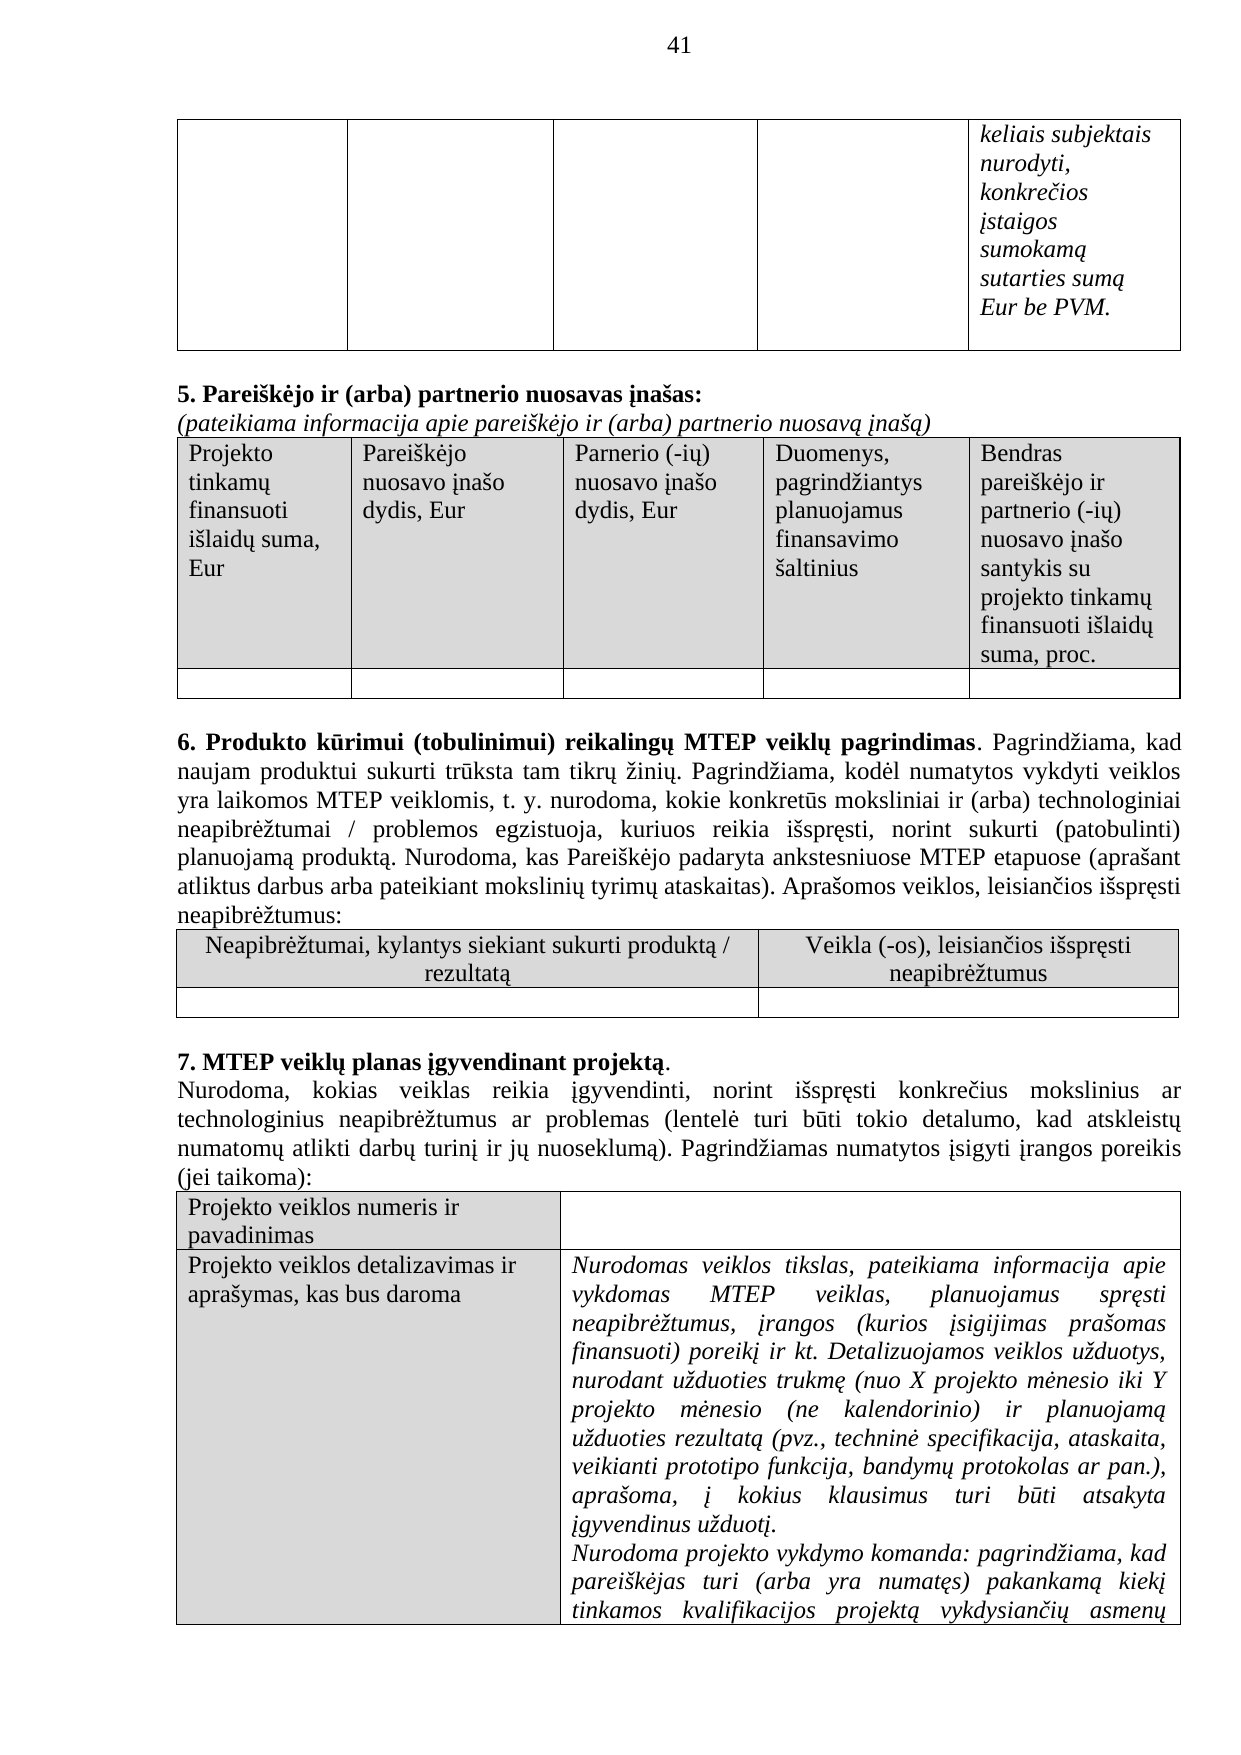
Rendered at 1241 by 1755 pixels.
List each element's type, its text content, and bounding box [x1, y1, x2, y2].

table_cell [554, 120, 757, 349]
table_cell [764, 669, 969, 698]
text 7. MTEP veiklų planas įgyvendinant projektą. [177, 1047, 1182, 1076]
table_cell [352, 669, 563, 698]
table_cell [759, 988, 1178, 1017]
table_header Bendras pareiškėjo ir partnerio (-ių) nuosavo įnašo santykis su projekto tinkamų finansuoti išlaidų suma, proc. [970, 438, 1179, 668]
table_cell Projekto veiklos detalizavimas ir aprašymas, kas bus daroma [177, 1250, 560, 1624]
table_header Parnerio (-ių) nuosavo įnašo dydis, Eur [564, 438, 763, 668]
table_header Projekto veiklos numeris ir pavadinimas [177, 1192, 560, 1249]
table_header Neapibrėžtumai, kylantys siekiant sukurti produktą / rezultatą [177, 930, 758, 987]
table_header Veikla (-os), leisiančios išspręsti neapibrėžtumus [759, 930, 1178, 987]
table_cell [758, 120, 968, 349]
table_cell [564, 669, 763, 698]
table_cell [177, 988, 758, 1017]
table_header Duomenys, pagrindžiantys planuojamus finansavimo šaltinius [764, 438, 969, 668]
table_header Projekto tinkamų finansuoti išlaidų suma, Eur [178, 438, 351, 668]
table_header Pareiškėjo nuosavo įnašo dydis, Eur [352, 438, 563, 668]
text Nurodoma, kokias veiklas reikia įgyvendinti, norint išspręsti konkrečius mokslinius ar technologinius neapibrėžtumus ar problemas (lentelė turi būti tokio detalumo, kad atskleistų numatomų atlikti darbų turinį ir jų nuoseklumą). Pagrindžiamas numatytos įsigyti įrangos poreikis (jei taikoma): [177, 1076, 1182, 1191]
table_header [561, 1192, 1180, 1249]
text 5. Pareiškėjo ir (arba) partnerio nuosavas įnašas: [177, 379, 1182, 408]
table_cell [348, 120, 553, 349]
table_cell [970, 669, 1179, 698]
table_cell [178, 669, 351, 698]
text 6. Produkto kūrimui (tobulinimui) reikalingų MTEP veiklų pagrindimas. Pagrindžiama, kad naujam produktui sukurti trūksta tam tikrų žinių. Pagrindžiama, kodėl numatytos vykdyti veiklos yra laikomos MTEP veiklomis, t. y. nurodoma, kokie konkretūs moksliniai ir (arba) technologiniai neapibrėžtumai / problemos egzistuoja, kuriuos reikia išspręsti, norint sukurti (patobulinti) planuojamą produktą. Nurodoma, kas Pareiškėjo padaryta ankstesniuose MTEP etapuose (aprašant atliktus darbus arba pateikiant mokslinių tyrimų ataskaitas). Aprašomos veiklos, leisiančios išspręsti neapibrėžtumus: [177, 727, 1182, 929]
table_cell [178, 120, 347, 349]
table_cell keliais subjektais nurodyti, konkrečios įstaigos sumokamą sutarties sumą Eur be PVM. [969, 120, 1180, 349]
text (pateikiama informacija apie pareiškėjo ir (arba) partnerio nuosavą įnašą) [177, 408, 1182, 437]
table_cell Nurodomas veiklos tikslas, pateikiama informacija apie vykdomas MTEP veiklas, planuojamus spręsti neapibrėžtumus, įrangos (kurios įsigijimas prašomas finansuoti) poreikį ir kt. Detalizuojamos veiklos užduotys, nurodant užduoties trukmę (nuo X projekto mėnesio iki Y projekto mėnesio (ne kalendorinio) ir planuojamą užduoties rezultatą (pvz., techninė specifikacija, ataskaita, veikianti prototipo funkcija, bandymų protokolas ar pan.), aprašoma, į kokius klausimus turi būti atsakyta įgyvendinus užduotį. Nurodoma projekto vykdymo komanda: pagrindžiama, kad pareiškėjas turi (arba yra numatęs) pakankamą kiekį tinkamos kvalifikacijos projektą vykdysiančių asmenų [561, 1250, 1180, 1624]
